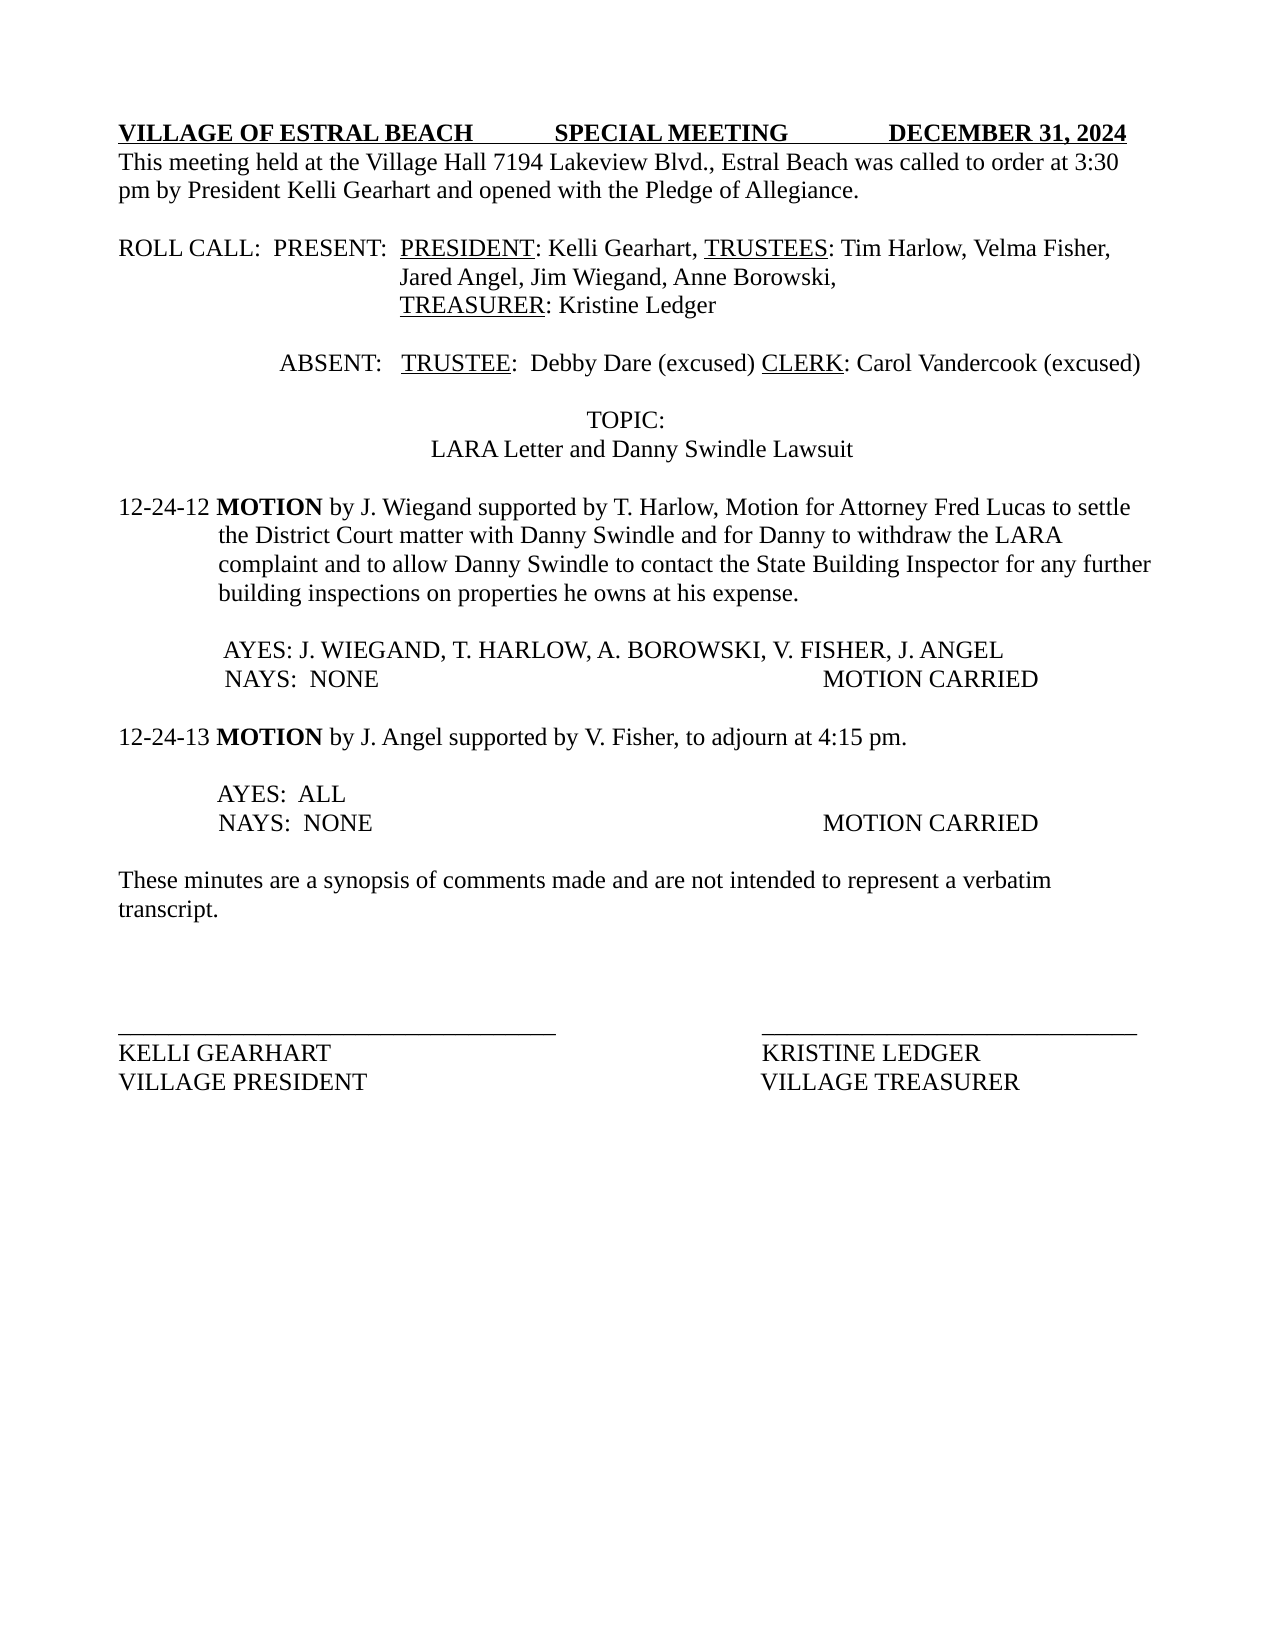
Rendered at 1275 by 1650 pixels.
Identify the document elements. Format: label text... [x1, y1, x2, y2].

text LARA Letter and Danny Swindle Lawsuit [118, 434, 1157, 463]
text Jared Angel, Jim Wiegand, Anne Borowski, [118, 262, 1157, 291]
text VILLAGE OF ESTRAL BEACH SPECIAL MEETING DECEMBER 31, 2024 [118, 118, 1157, 147]
text AYES: ALL [118, 779, 1157, 808]
text This meeting held at the Village Hall 7194 Lakeview Blvd., Estral Beach was called to order at 3:30 pm by President Kelli Gearhart and opened with the Pledge of Allegiance. [118, 147, 1157, 204]
text TOPIC: [118, 406, 1157, 434]
text building inspections on properties he owns at his expense. [118, 578, 1157, 607]
text ROLL CALL: PRESENT: PRESIDENT: Kelli Gearhart, TRUSTEES: Tim Harlow, Velma Fisher, [118, 233, 1157, 262]
text AYES: J. WIEGAND, T. HARLOW, A. BOROWSKI, V. FISHER, J. ANGEL [118, 636, 1157, 664]
text ___________________________________ ______________________________ [118, 1009, 1157, 1038]
text 12-24-13 MOTION by J. Angel supported by V. Fisher, to adjourn at 4:15 pm. [118, 722, 1157, 751]
text These minutes are a synopsis of comments made and are not intended to represent a verbatim transcript. [118, 866, 1157, 923]
text 12-24-12 MOTION by J. Wiegand supported by T. Harlow, Motion for Attorney Fred Lucas to settle [118, 492, 1157, 521]
text NAYS: NONE MOTION CARRIED [118, 808, 1157, 837]
text VILLAGE PRESIDENT VILLAGE TREASURER [118, 1067, 1157, 1096]
text KELLI GEARHART KRISTINE LEDGER [118, 1038, 1157, 1067]
text NAYS: NONE MOTION CARRIED [118, 664, 1157, 693]
text TREASURER: Kristine Ledger [118, 291, 1157, 319]
text complaint and to allow Danny Swindle to contact the State Building Inspector for any further [118, 549, 1157, 578]
text ABSENT: TRUSTEE: Debby Dare (excused) CLERK: Carol Vandercook (excused) [118, 348, 1157, 377]
text the District Court matter with Danny Swindle and for Danny to withdraw the LARA [118, 521, 1157, 549]
